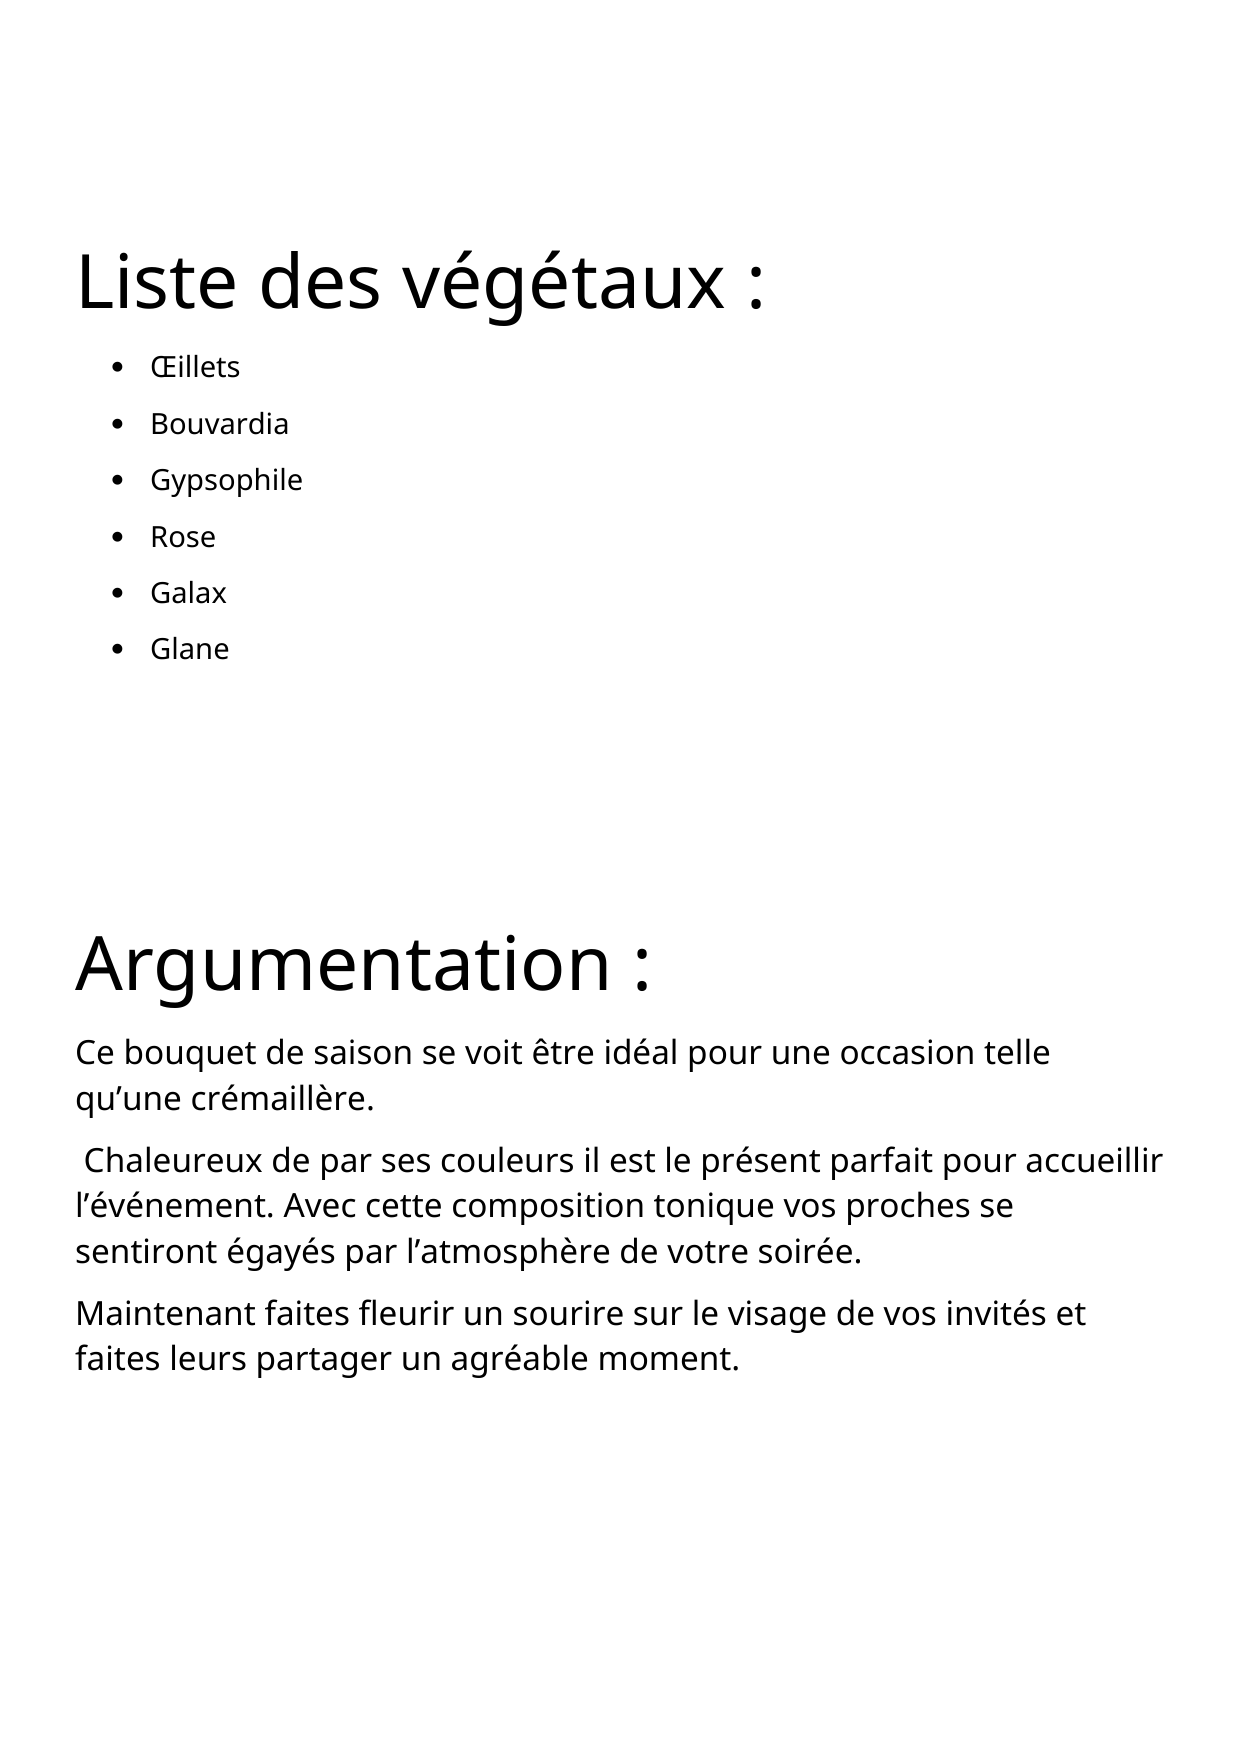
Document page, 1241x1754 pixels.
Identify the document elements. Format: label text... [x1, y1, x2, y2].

text Ce bouquet de saison se voit être idéal pour une occasion telle qu’une crémaillère. [75, 1029, 1165, 1120]
text Maintenant faites fleurir un sourire sur le visage de vos invités et faites leurs partager un agréable moment. [75, 1289, 1165, 1380]
list Glane [112, 628, 1165, 668]
list Gypsophile [112, 459, 1165, 499]
list Œillets [112, 347, 1165, 386]
list Galax [112, 572, 1165, 612]
text Argumentation : [75, 910, 1165, 1012]
text Chaleureux de par ses couleurs il est le présent parfait pour accueillir l’événement. Avec cette composition tonique vos proches se sentiront égayés par l’atmosphère de votre soirée. [75, 1137, 1165, 1273]
list Rose [112, 516, 1165, 556]
text Liste des végétaux : [75, 228, 1165, 330]
list Bouvardia [112, 403, 1165, 443]
